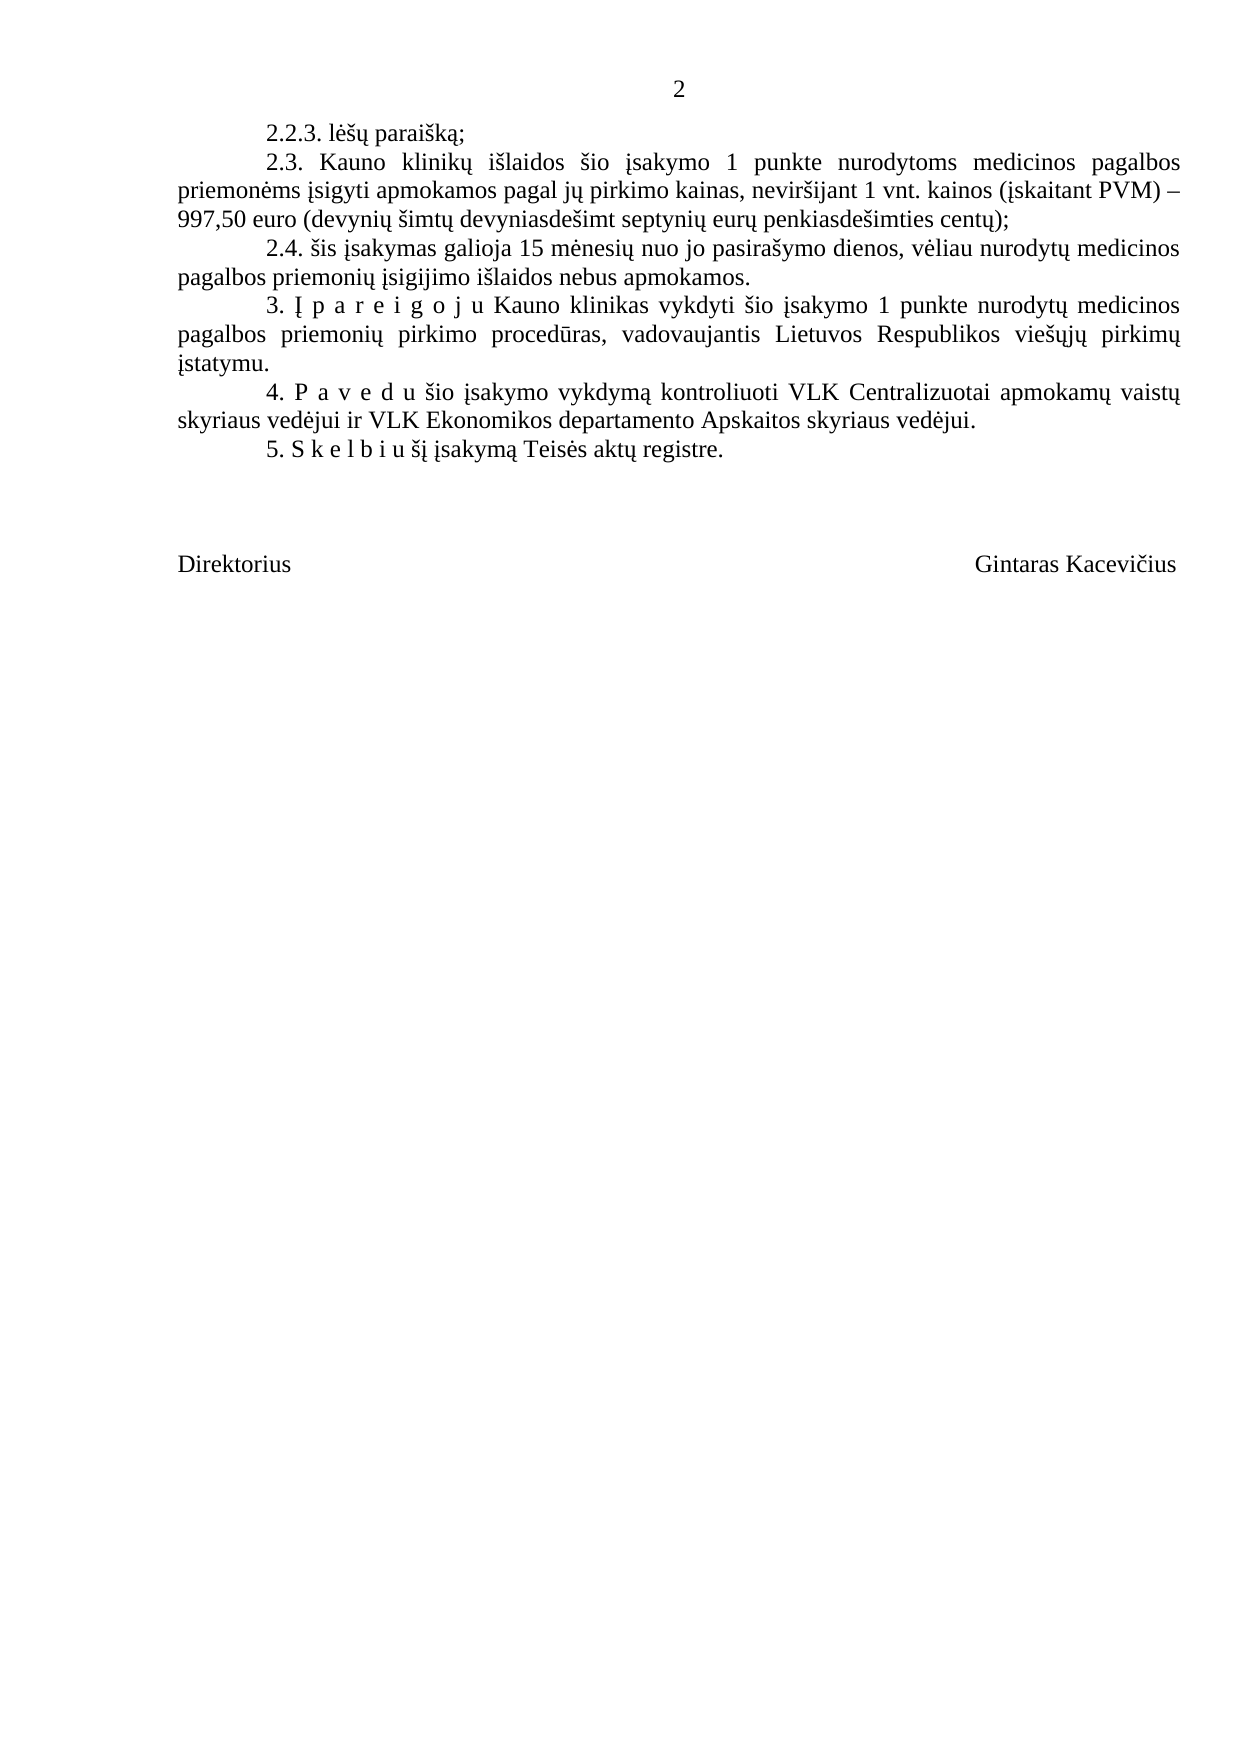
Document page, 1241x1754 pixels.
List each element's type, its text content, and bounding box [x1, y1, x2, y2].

text 2.3. Kauno klinikų išlaidos šio įsakymo 1 punkte nurodytoms medicinos pagalbos priemonėms įsigyti apmokamos pagal jų pirkimo kainas, neviršijant 1 vnt. kainos (įskaitant PVM) – 997,50 euro (devynių šimtų devyniasdešimt septynių eurų penkiasdešimties centų); [177, 147, 1181, 233]
text 3. Į p a r e i g o j u Kauno klinikas vykdyti šio įsakymo 1 punkte nurodytų medicinos pagalbos priemonių pirkimo procedūras, vadovaujantis Lietuvos Respublikos viešųjų pirkimų įstatymu. [177, 291, 1181, 377]
text 2.2.3. lėšų paraišką; [177, 118, 1181, 147]
text 2.4. šis įsakymas galioja 15 mėnesių nuo jo pasirašymo dienos, vėliau nurodytų medicinos pagalbos priemonių įsigijimo išlaidos nebus apmokamos. [177, 233, 1181, 291]
text 5. S k e l b i u šį įsakymą Teisės aktų registre. [177, 434, 1181, 463]
text 4. P a v e d u šio įsakymo vykdymą kontroliuoti VLK Centralizuotai apmokamų vaistų skyriaus vedėjui ir VLK Ekonomikos departamento Apskaitos skyriaus vedėjui. [177, 377, 1181, 434]
text Direktorius Gintaras Kacevičius [177, 549, 1181, 578]
